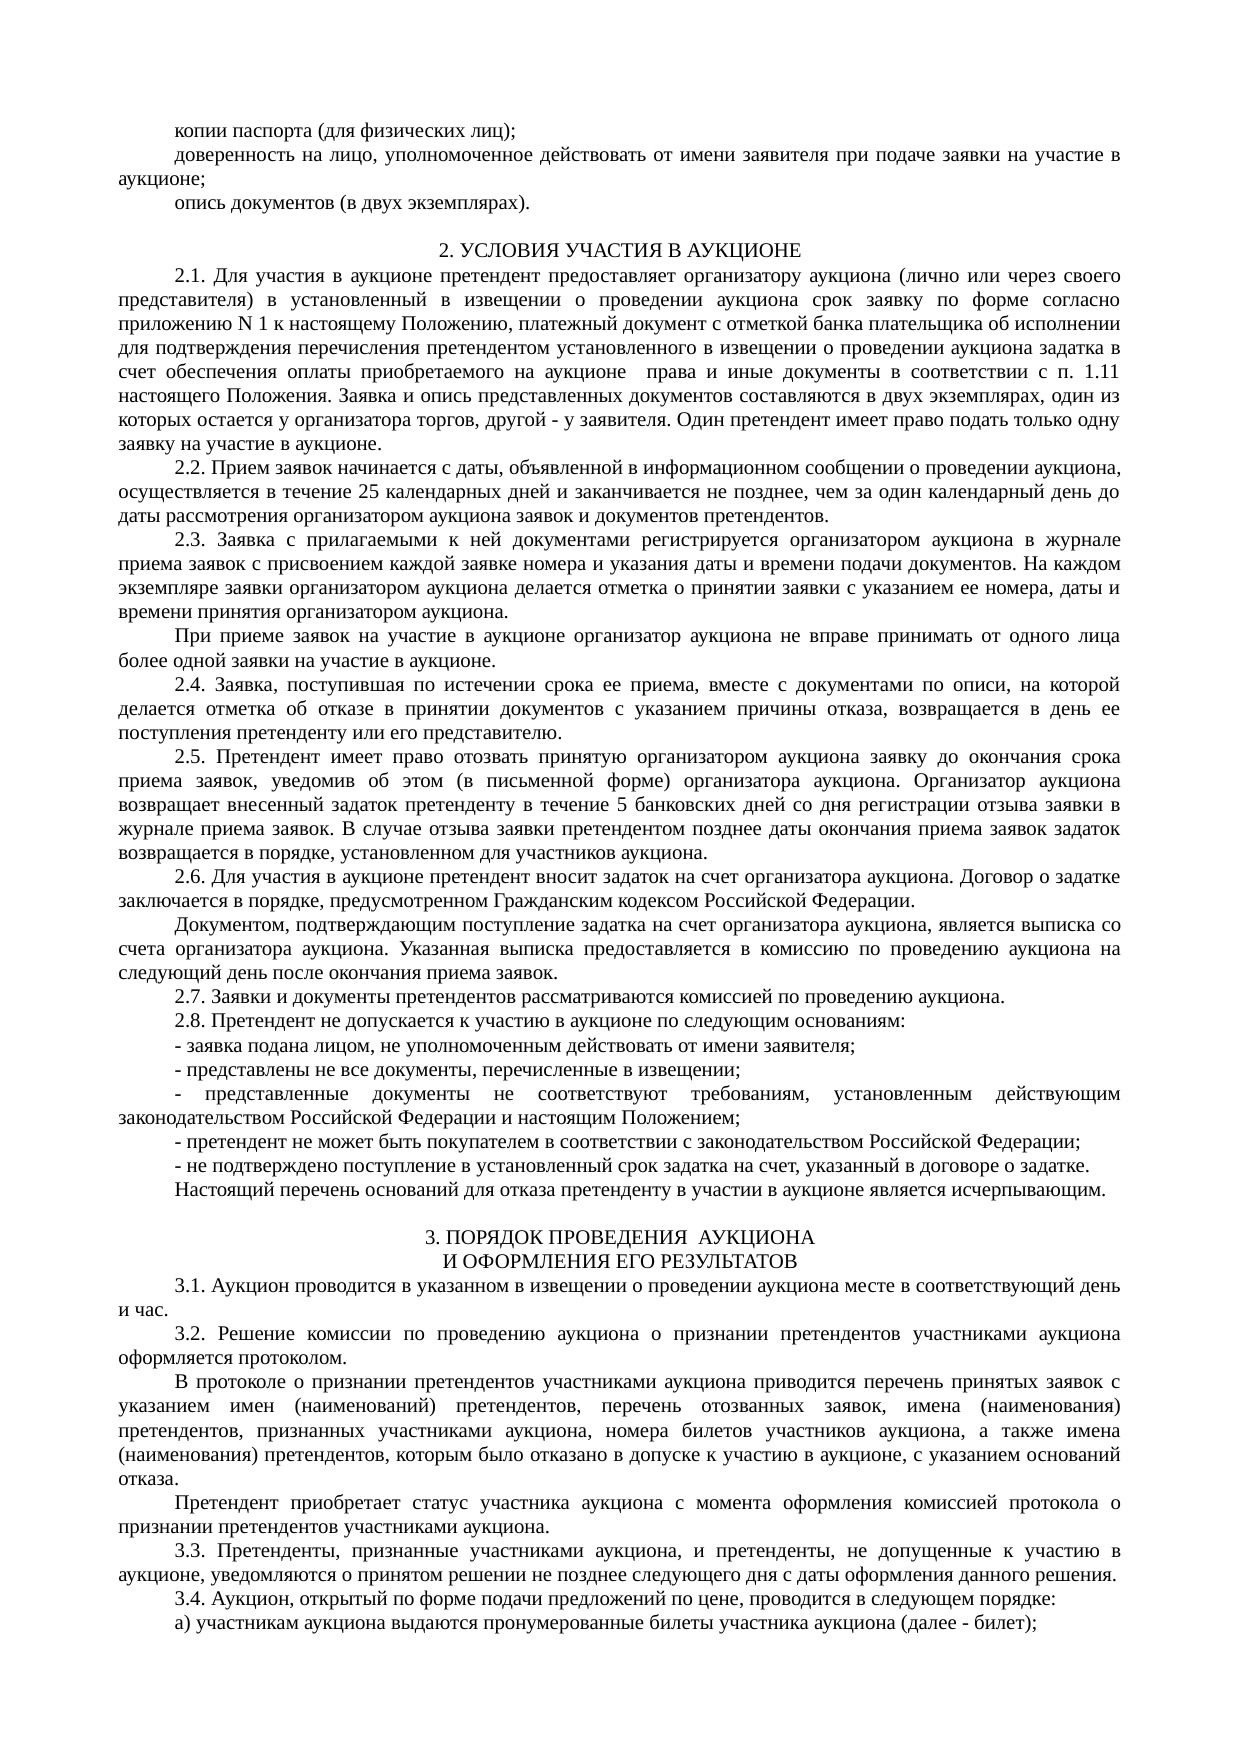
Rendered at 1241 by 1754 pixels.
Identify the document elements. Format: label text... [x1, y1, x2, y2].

text 2.6. Для участия в аукционе претендент вносит задаток на счет организатора аукциона. Договор о задатке заключается в порядке, предусмотренном Гражданским кодексом Российской Федерации. [118, 864, 1122, 912]
text И ОФОРМЛЕНИЯ ЕГО РЕЗУЛЬТАТОВ [118, 1249, 1122, 1273]
text 2.2. Прием заявок начинается с даты, объявленной в информационном сообщении о проведении аукциона, осуществляется в течение 25 календарных дней и заканчивается не позднее, чем за один календарный день до даты рассмотрения организатором аукциона заявок и документов претендентов. [118, 455, 1122, 527]
text 2.5. Претендент имеет право отозвать принятую организатором аукциона заявку до окончания срока приема заявок, уведомив об этом (в письменной форме) организатора аукциона. Организатор аукциона возвращает внесенный задаток претенденту в течение 5 банковских дней со дня регистрации отзыва заявки в журнале приема заявок. В случае отзыва заявки претендентом позднее даты окончания приема заявок задаток возвращается в порядке, установленном для участников аукциона. [118, 744, 1122, 864]
text опись документов (в двух экземплярах). [118, 190, 1122, 214]
text - заявка подана лицом, не уполномоченным действовать от имени заявителя; [118, 1032, 1122, 1057]
text 2.4. Заявка, поступившая по истечении срока ее приема, вместе с документами по описи, на которой делается отметка об отказе в принятии документов с указанием причины отказа, возвращается в день ее поступления претенденту или его представителю. [118, 672, 1122, 744]
text Претендент приобретает статус участника аукциона с момента оформления комиссией протокола о признании претендентов участниками аукциона. [118, 1490, 1122, 1538]
text 3. ПОРЯДОК ПРОВЕДЕНИЯ АУКЦИОНА [118, 1225, 1122, 1249]
text копии паспорта (для физических лиц); [118, 118, 1122, 142]
text 3.1. Аукцион проводится в указанном в извещении о проведении аукциона месте в соответствующий день и час. [118, 1273, 1122, 1321]
text 2.3. Заявка с прилагаемыми к ней документами регистрируется организатором аукциона в журнале приема заявок с присвоением каждой заявке номера и указания даты и времени подачи документов. На каждом экземпляре заявки организатором аукциона делается отметка о принятии заявки с указанием ее номера, даты и времени принятия организатором аукциона. [118, 527, 1122, 623]
text - не подтверждено поступление в установленный срок задатка на счет, указанный в договоре о задатке. [118, 1153, 1122, 1177]
text 3.4. Аукцион, открытый по форме подачи предложений по цене, проводится в следующем порядке: [118, 1586, 1122, 1610]
text Настоящий перечень оснований для отказа претенденту в участии в аукционе является исчерпывающим. [118, 1177, 1122, 1201]
text 3.3. Претенденты, признанные участниками аукциона, и претенденты, не допущенные к участию в аукционе, уведомляются о принятом решении не позднее следующего дня с даты оформления данного решения. [118, 1538, 1122, 1586]
text - претендент не может быть покупателем в соответствии с законодательством Российской Федерации; [118, 1129, 1122, 1153]
text 2.8. Претендент не допускается к участию в аукционе по следующим основаниям: [118, 1008, 1122, 1032]
text - представлены не все документы, перечисленные в извещении; [118, 1057, 1122, 1081]
text а) участникам аукциона выдаются пронумерованные билеты участника аукциона (далее - билет); [118, 1610, 1122, 1634]
text При приеме заявок на участие в аукционе организатор аукциона не вправе принимать от одного лица более одной заявки на участие в аукционе. [118, 623, 1122, 672]
text - представленные документы не соответствуют требованиям, установленным действующим законодательством Российской Федерации и настоящим Положением; [118, 1081, 1122, 1129]
text Документом, подтверждающим поступление задатка на счет организатора аукциона, является выписка со счета организатора аукциона. Указанная выписка предоставляется в комиссию по проведению аукциона на следующий день после окончания приема заявок. [118, 912, 1122, 984]
text 3.2. Решение комиссии по проведению аукциона о признании претендентов участниками аукциона оформляется протоколом. [118, 1321, 1122, 1369]
text доверенность на лицо, уполномоченное действовать от имени заявителя при подаче заявки на участие в аукционе; [118, 142, 1122, 190]
text В протоколе о признании претендентов участниками аукциона приводится перечень принятых заявок с указанием имен (наименований) претендентов, перечень отозванных заявок, имена (наименования) претендентов, признанных участниками аукциона, номера билетов участников аукциона, а также имена (наименования) претендентов, которым было отказано в допуске к участию в аукционе, с указанием оснований отказа. [118, 1369, 1122, 1490]
text 2. УСЛОВИЯ УЧАСТИЯ В АУКЦИОНЕ [118, 238, 1122, 262]
text 2.7. Заявки и документы претендентов рассматриваются комиссией по проведению аукциона. [118, 984, 1122, 1008]
text 2.1. Для участия в аукционе претендент предоставляет организатору аукциона (лично или через своего представителя) в установленный в извещении о проведении аукциона срок заявку по форме согласно приложению N 1 к настоящему Положению, платежный документ с отметкой банка плательщика об исполнении для подтверждения перечисления претендентом установленного в извещении о проведении аукциона задатка в счет обеспечения оплаты приобретаемого на аукционе права и иные документы в соответствии с п. 1.11 настоящего Положения. Заявка и опись представленных документов составляются в двух экземплярах, один из которых остается у организатора торгов, другой - у заявителя. Один претендент имеет право подать только одну заявку на участие в аукционе. [118, 262, 1122, 455]
